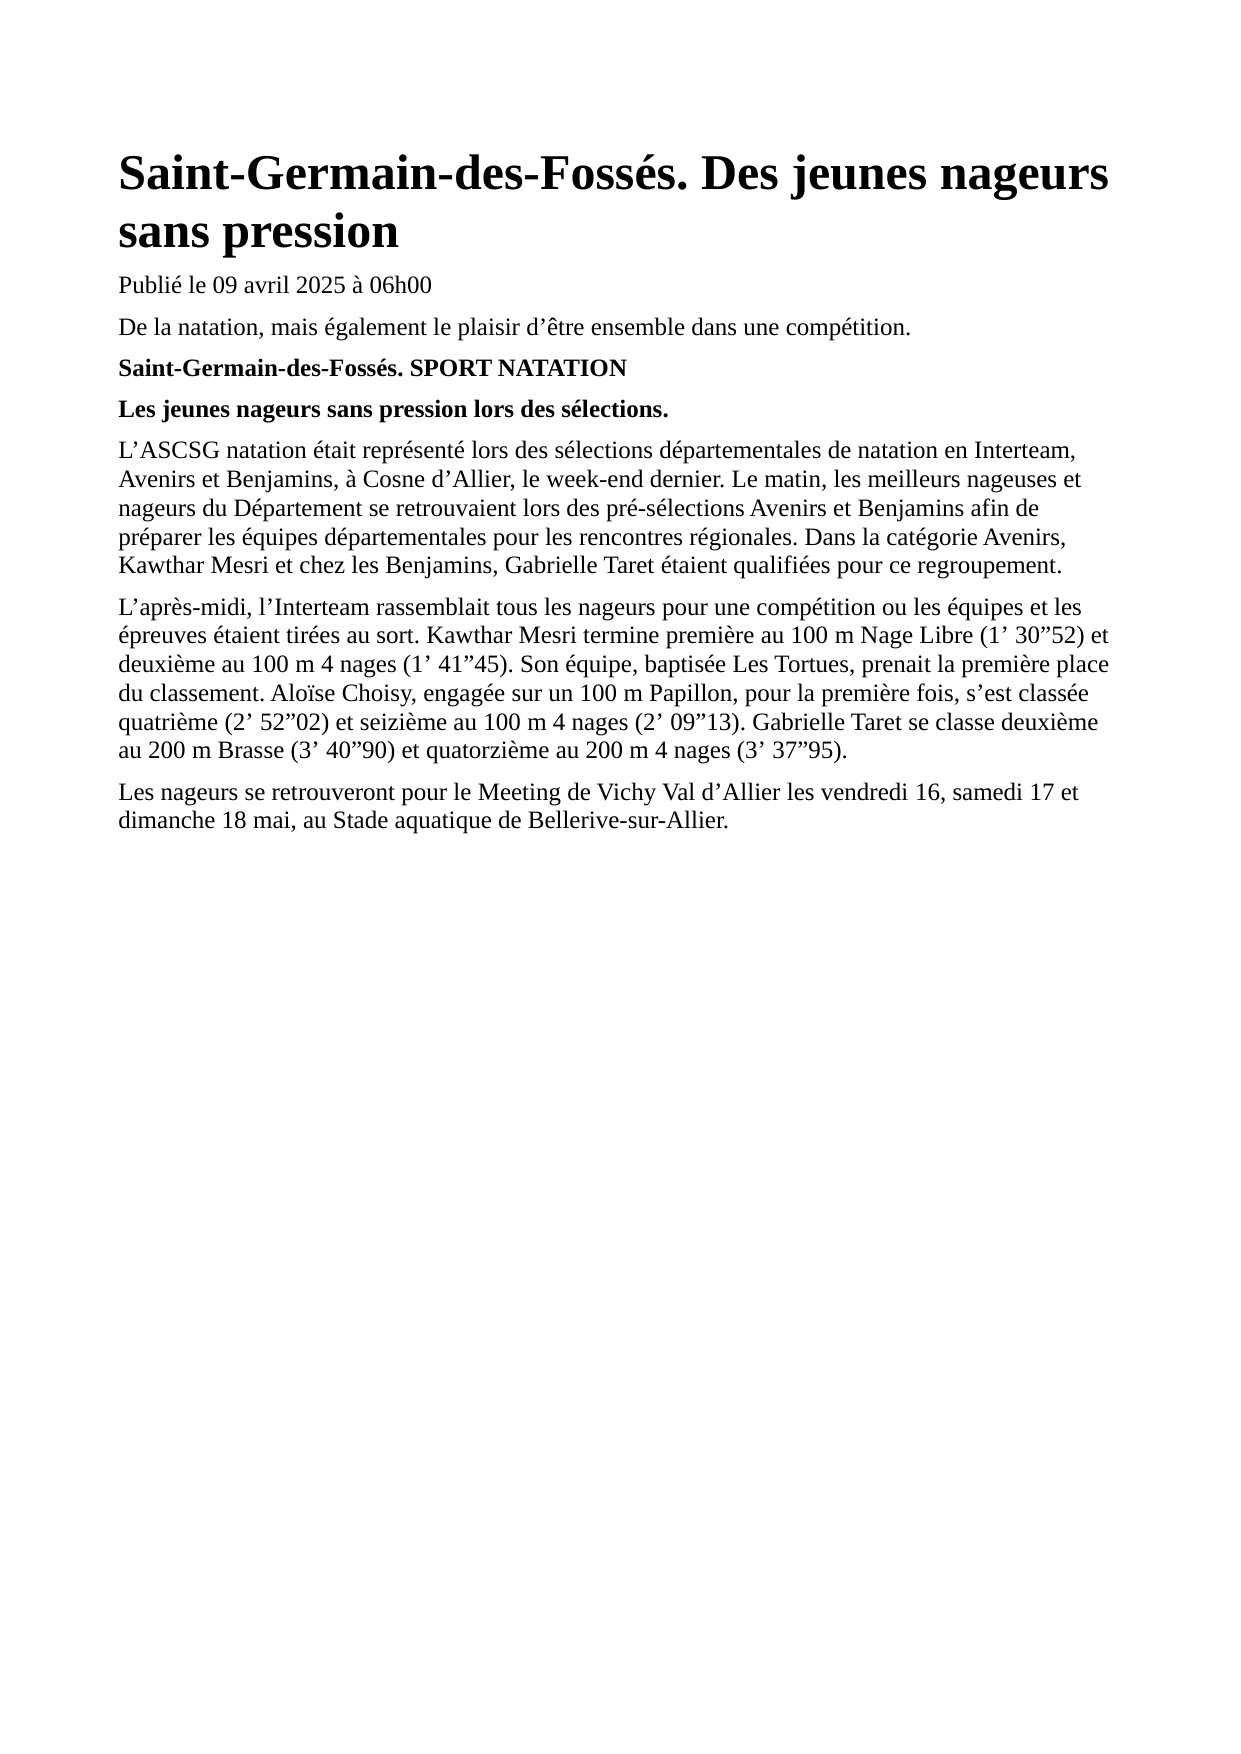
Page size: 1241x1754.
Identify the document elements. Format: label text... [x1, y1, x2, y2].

text L’ASCSG natation était représenté lors des sélections départementales de natation en Interteam, Avenirs et Benjamins, à Cosne d’Allier, le week-end dernier. Le matin, les meilleurs nageuses et nageurs du Département se retrouvaient lors des pré-sélections Avenirs et Benjamins afin de préparer les équipes départementales pour les rencontres régionales. Dans la catégorie Avenirs, Kawthar Mesri et chez les Benjamins, Gabrielle Taret étaient qualifiées pour ce regroupement. [118, 436, 1122, 579]
subtitle Saint-Germain-des-Fossés. Des jeunes nageurs sans pression [118, 143, 1122, 258]
text Saint-Germain-des-Fossés. SPORT NATATION [118, 353, 1122, 382]
text Les nageurs se retrouveront pour le Meeting de Vichy Val d’Allier les vendredi 16, samedi 17 et dimanche 18 mai, au Stade aquatique de Bellerive-sur-Allier. [118, 777, 1122, 834]
text De la natation, mais également le plaisir d’être ensemble dans une compétition. [118, 312, 1122, 341]
text Publié le 09 avril 2025 à 06h00 [118, 271, 1122, 299]
text Les jeunes nageurs sans pression lors des sélections. [118, 394, 1122, 423]
text L’après-midi, l’Interteam rassemblait tous les nageurs pour une compétition ou les équipes et les épreuves étaient tirées au sort. Kawthar Mesri termine première au 100 m Nage Libre (1’ 30”52) et deuxième au 100 m 4 nages (1’ 41”45). Son équipe, baptisée Les Tortues, prenait la première place du classement. Aloïse Choisy, engagée sur un 100 m Papillon, pour la première fois, s’est classée quatrième (2’ 52”02) et seizième au 100 m 4 nages (2’ 09”13). Gabrielle Taret se classe deuxième au 200 m Brasse (3’ 40”90) et quatorzième au 200 m 4 nages (3’ 37”95). [118, 592, 1122, 764]
